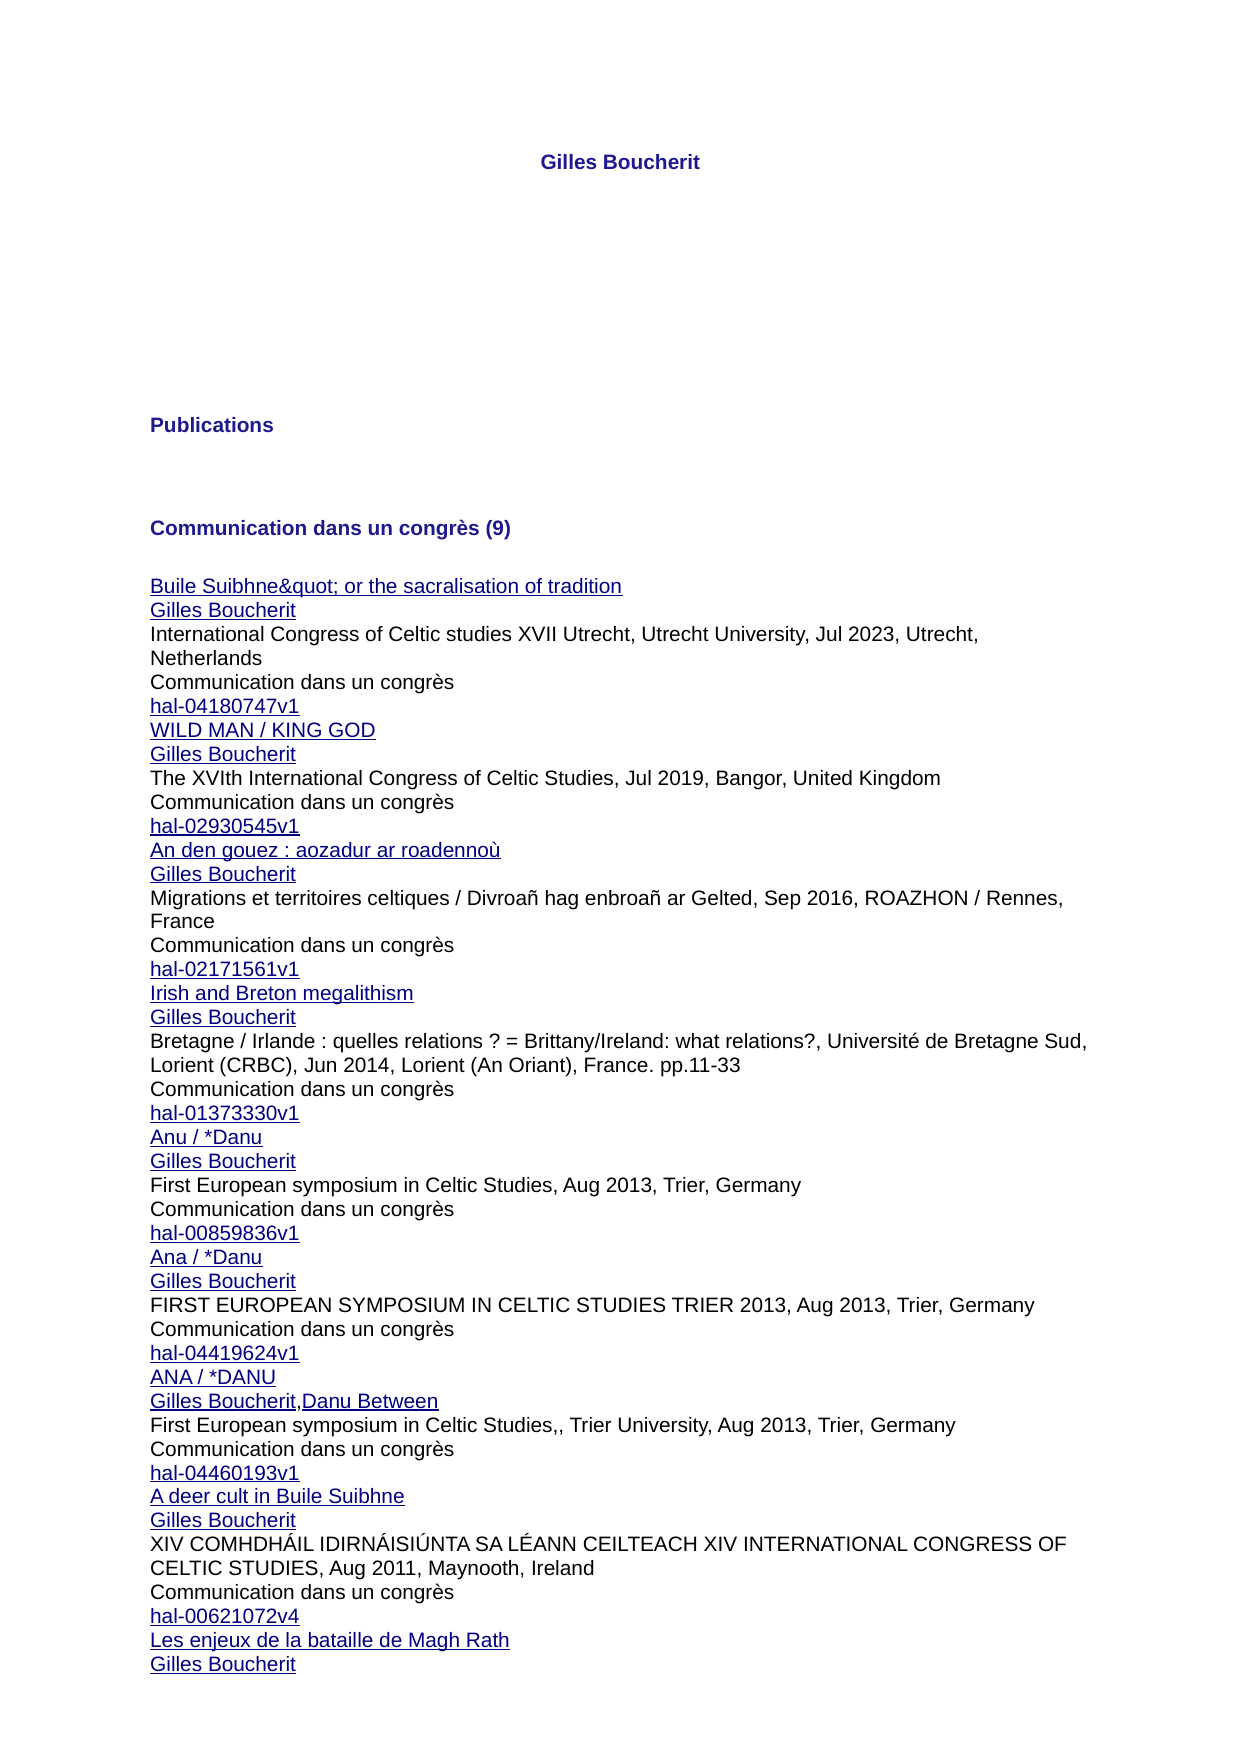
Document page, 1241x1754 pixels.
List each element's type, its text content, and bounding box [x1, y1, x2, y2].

table_cell Les enjeux de la bataille de Magh Rath Gilles Boucherit [150, 1628, 1090, 1676]
table_cell Ana / *Danu Gilles Boucherit FIRST EUROPEAN SYMPOSIUM IN CELTIC STUDIES TRIER 2013, Aug 2013, Trier, Germany Communication dans un congrès hal-04419624v1 [150, 1245, 1090, 1364]
table_cell An den gouez : aozadur ar roadennoù Gilles Boucherit Migrations et territoires celtiques / Divroañ hag enbroañ ar Gelted, Sep 2016, ROAZHON / Rennes, France Communication dans un congrès hal-02171561v1 [150, 838, 1090, 981]
subtitle Publications [150, 412, 1090, 436]
table_cell WILD MAN / KING GOD Gilles Boucherit The XVIth International Congress of Celtic Studies, Jul 2019, Bangor, United Kingdom Communication dans un congrès hal-02930545v1 [150, 718, 1090, 837]
table_cell Irish and Breton megalithism Gilles Boucherit Bretagne / Irlande : quelles relations ? = Brittany/Ireland: what relations?, Université de Bretagne Sud, Lorient (CRBC), Jun 2014, Lorient (An Oriant), France. pp.11-33 Communication dans un congrès hal-01373330v1 [150, 981, 1090, 1125]
subtitle Gilles Boucherit [150, 150, 1090, 174]
subtitle Communication dans un congrès (9) [150, 516, 1090, 539]
table_cell ANA / *DANU Gilles Boucherit,Danu Between First European symposium in Celtic Studies,, Trier University, Aug 2013, Trier, Germany Communication dans un congrès hal-04460193v1 [150, 1365, 1090, 1484]
table_header Buile Suibhne&quot; or the sacralisation of tradition Gilles Boucherit International Congress of Celtic studies XVII Utrecht, Utrecht University, Jul 2023, Utrecht, Netherlands Communication dans un congrès hal-04180747v1 [150, 574, 1090, 718]
table_cell Anu / *Danu Gilles Boucherit First European symposium in Celtic Studies, Aug 2013, Trier, Germany Communication dans un congrès hal-00859836v1 [150, 1125, 1090, 1245]
table_cell A deer cult in Buile Suibhne Gilles Boucherit XIV COMHDHÁIL IDIRNÁISIÚNTA SA LÉANN CEILTEACH XIV INTERNATIONAL CONGRESS OF CELTIC STUDIES, Aug 2011, Maynooth, Ireland Communication dans un congrès hal-00621072v4 [150, 1484, 1090, 1628]
